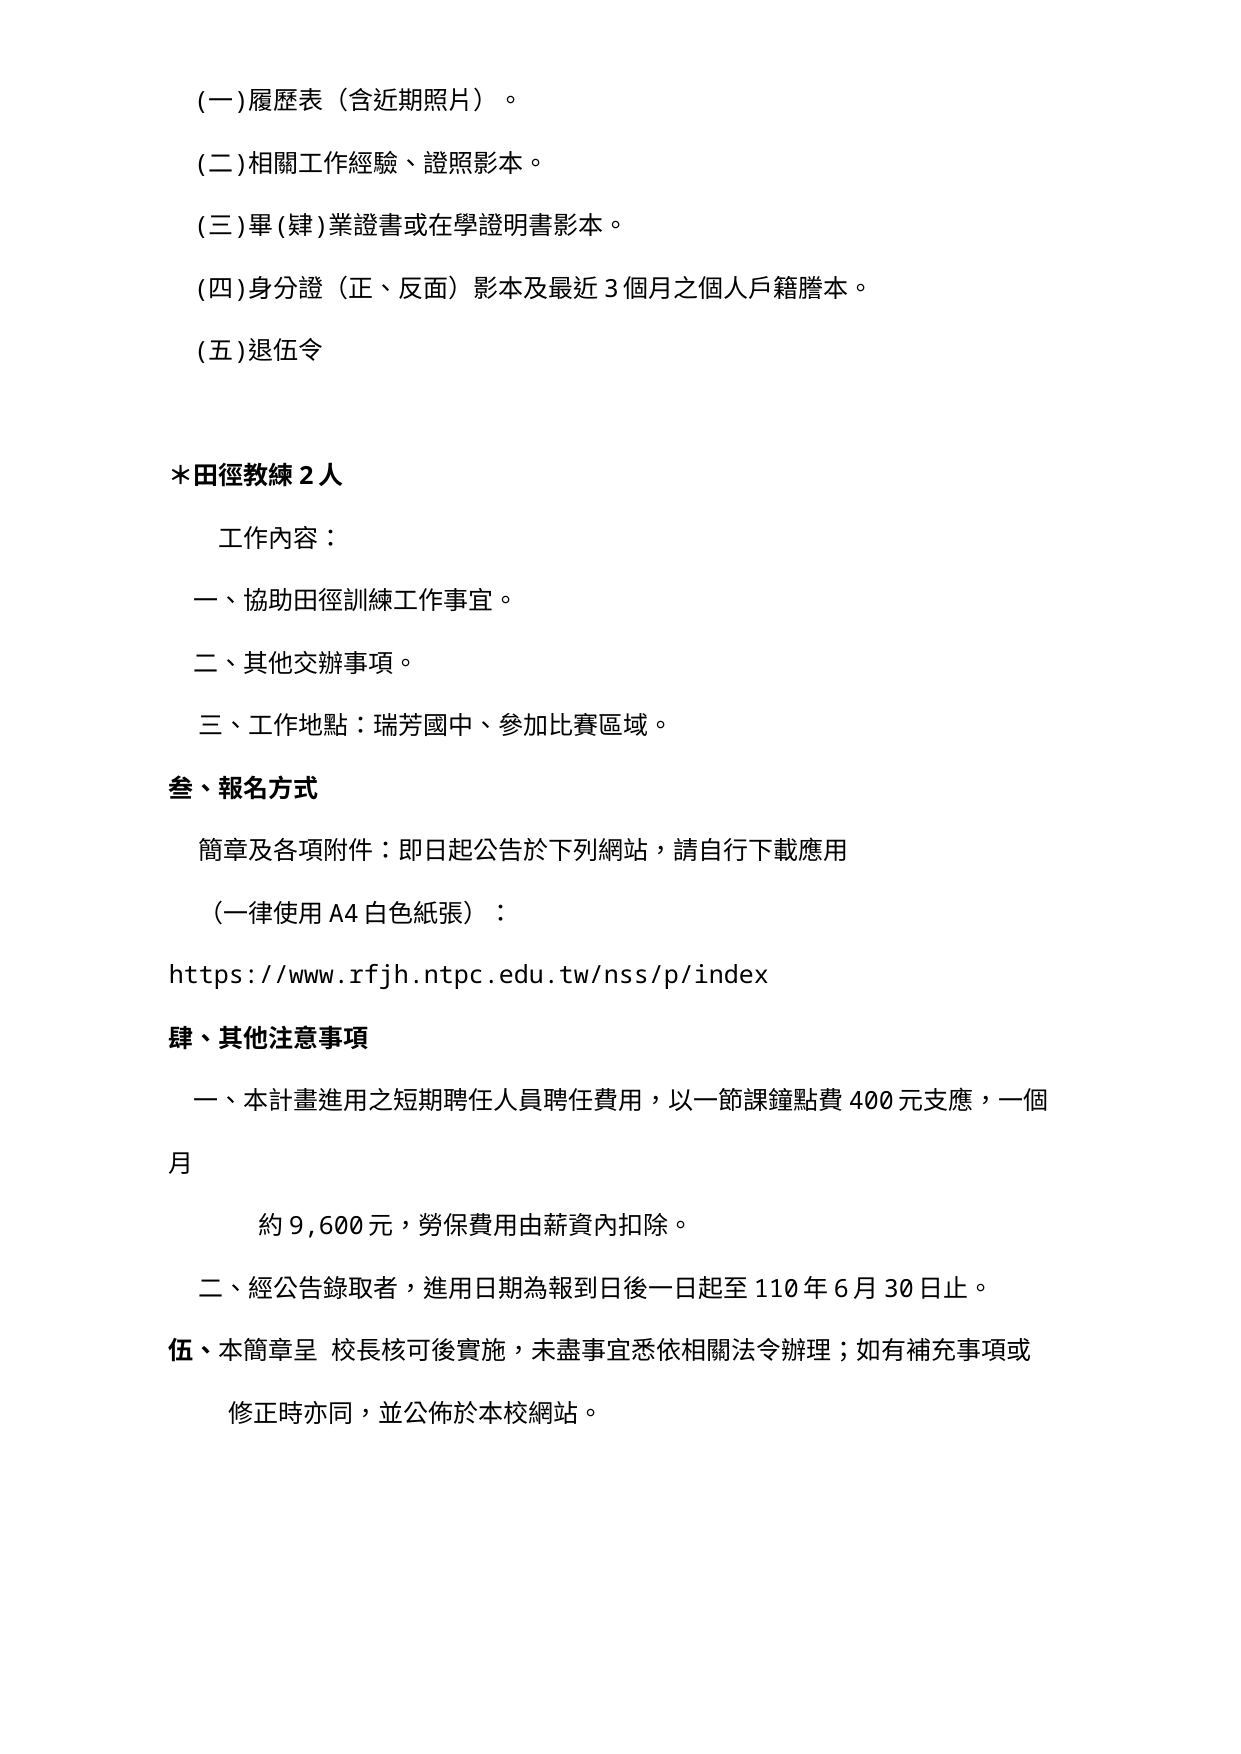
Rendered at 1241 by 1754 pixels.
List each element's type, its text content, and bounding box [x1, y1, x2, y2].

text 叁、報名方式 [169, 744, 1080, 807]
text 簡章及各項附件：即日起公告於下列網站，請自行下載應用 [169, 807, 1069, 869]
text (五)退伍令 [169, 307, 1064, 369]
text 三、工作地點：瑞芳國中、參加比賽區域。 [169, 682, 1069, 744]
text (三)畢(肄)業證書或在學證明書影本。 [169, 182, 1069, 244]
text 約9,600元，勞保費用由薪資內扣除。 [169, 1182, 1069, 1244]
text (二)相關工作經驗、證照影本。 [169, 119, 1069, 182]
text (一)履歷表（含近期照片）。 [169, 57, 1069, 119]
text (四)身分證（正、反面）影本及最近3個月之個人戶籍謄本。 [169, 244, 1064, 307]
text 工作內容： [194, 494, 1069, 557]
text ＊田徑教練2人 [169, 432, 1069, 494]
text 一、協助田徑訓練工作事宜。 [194, 557, 1069, 619]
text 伍、本簡章呈 校長核可後實施，未盡事宜悉依相關法令辦理；如有補充事項或 [169, 1307, 1069, 1369]
text 肆、其他注意事項 [169, 994, 1069, 1057]
text 一、本計畫進用之短期聘任人員聘任費用，以一節課鐘點費400元支應，一個月 [169, 1057, 1069, 1182]
text 二、經公告錄取者，進用日期為報到日後一日起至110年6月30日止。 [169, 1244, 1069, 1307]
text 二、其他交辦事項。 [194, 619, 1069, 682]
text 修正時亦同，並公佈於本校網站。 [169, 1369, 1069, 1432]
text （一律使用A4白色紙張）：https://www.rfjh.ntpc.edu.tw/nss/p/index [169, 869, 1069, 994]
